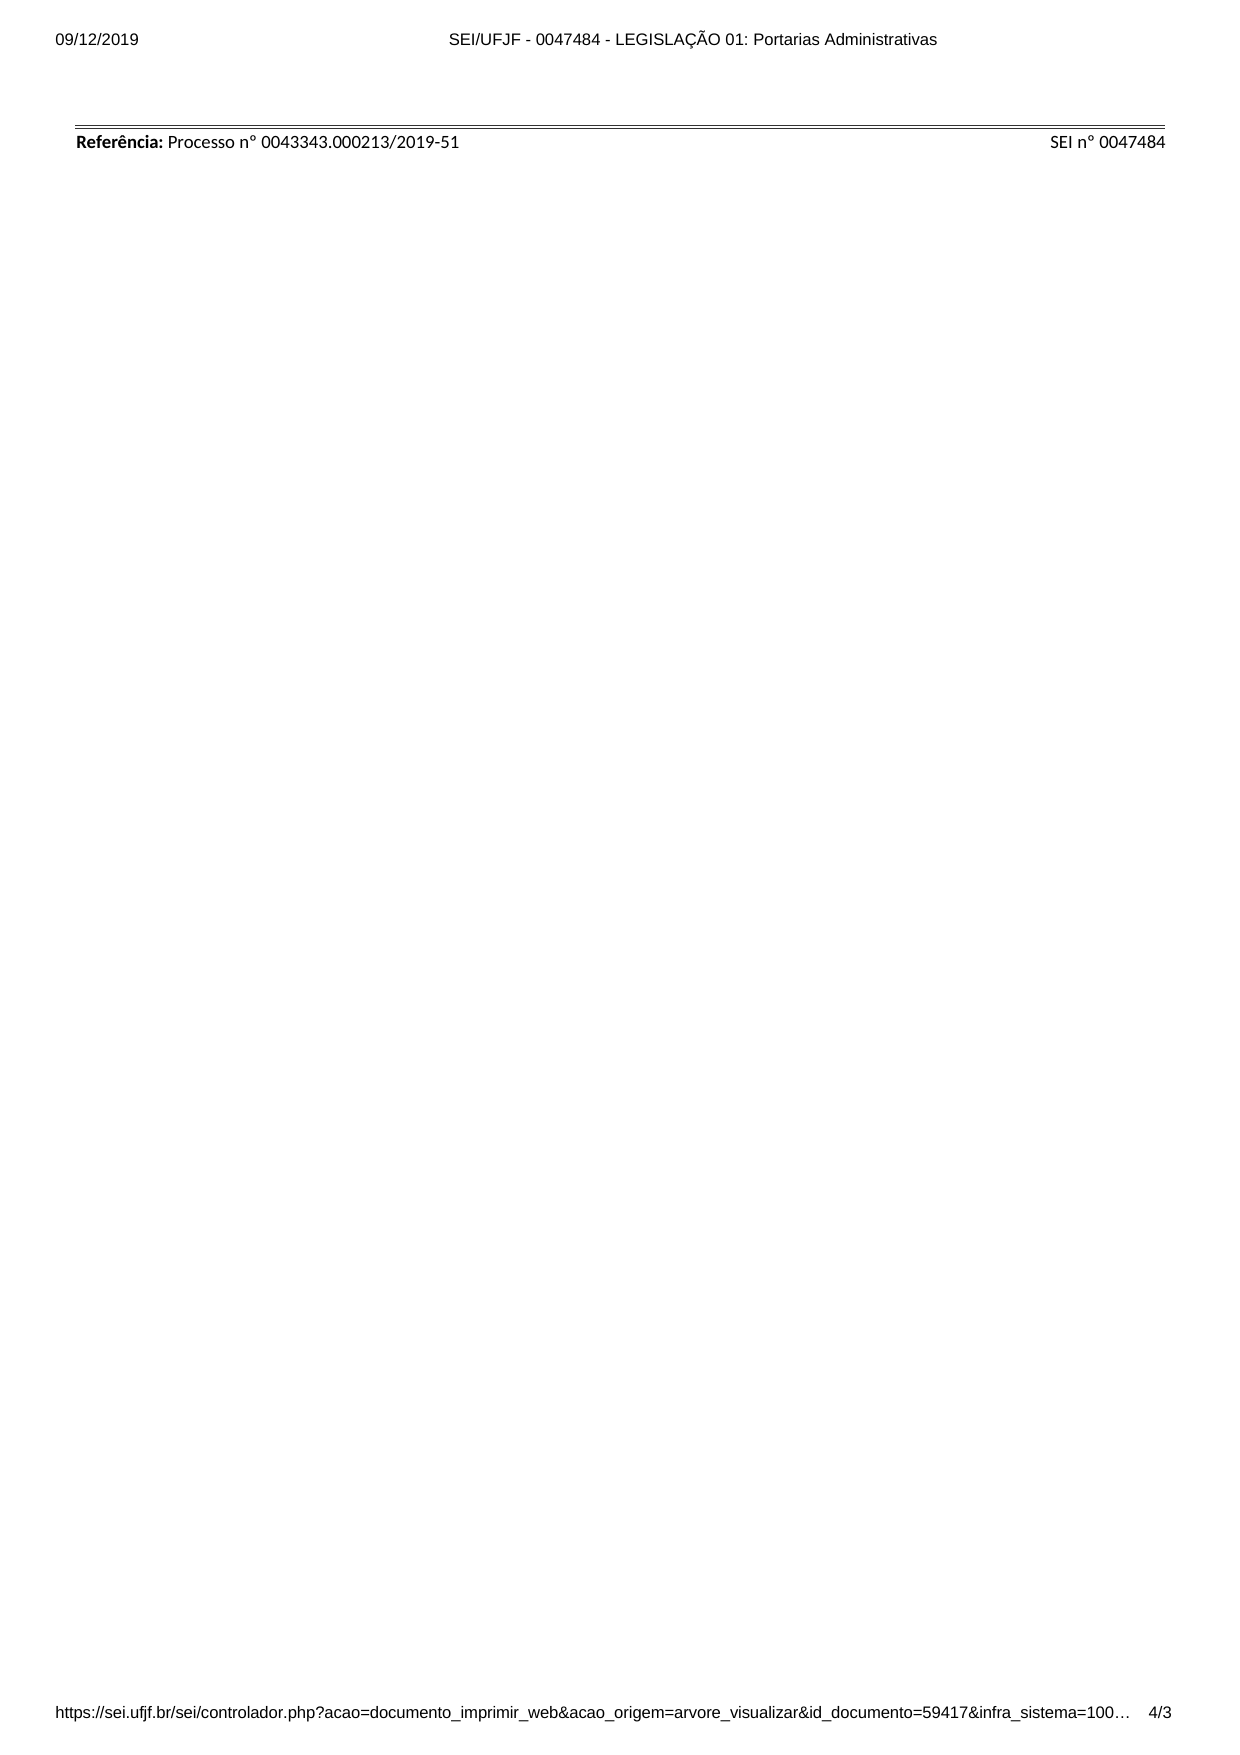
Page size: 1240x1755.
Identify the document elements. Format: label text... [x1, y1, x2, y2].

text Referência: Processo nº 0043343.000213/2019-51 SEI nº 0047484 [76, 130, 1196, 153]
